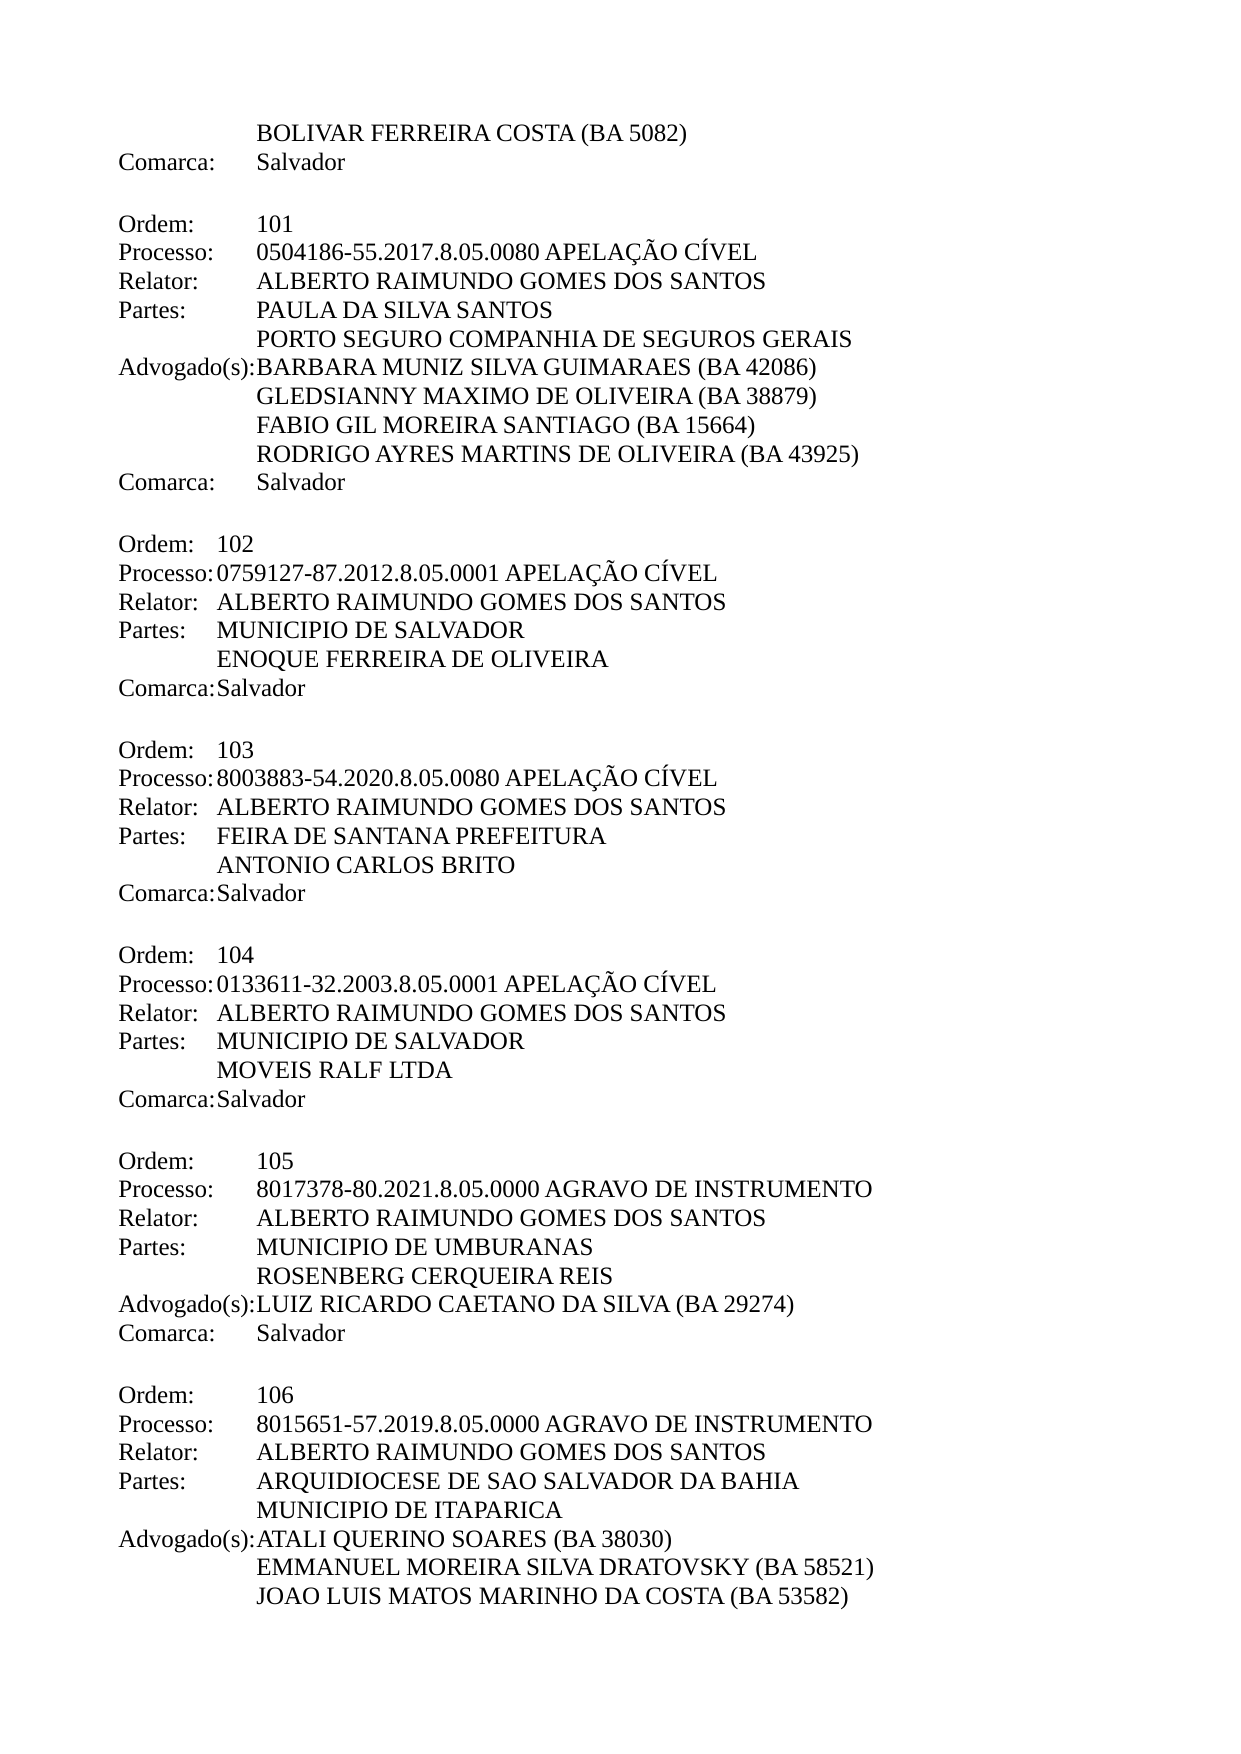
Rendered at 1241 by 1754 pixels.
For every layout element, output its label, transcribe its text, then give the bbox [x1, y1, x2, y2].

table_cell [118, 324, 256, 352]
table_header Ordem: [118, 1380, 256, 1409]
table_cell Salvador [256, 147, 784, 176]
table_cell FEIRA DE SANTANA PREFEITURA [216, 821, 730, 850]
table_cell [118, 1553, 256, 1581]
table_cell ALBERTO RAIMUNDO GOMES DOS SANTOS [256, 1438, 883, 1466]
table_cell Comarca: [118, 468, 256, 496]
table_cell ENOQUE FERREIRA DE OLIVEIRA [216, 644, 730, 673]
table_cell PAULA DA SILVA SANTOS [256, 295, 867, 324]
table_cell JOAO LUIS MATOS MARINHO DA COSTA (BA 53582) [256, 1581, 883, 1610]
table_header 102 [216, 529, 730, 558]
table_cell Salvador [216, 1084, 730, 1113]
table_cell 8017378-80.2021.8.05.0000 AGRAVO DE INSTRUMENTO [256, 1175, 877, 1203]
table_cell Processo: [118, 1409, 256, 1437]
table_cell Salvador [256, 468, 867, 496]
table_cell BOLIVAR FERREIRA COSTA (BA 5082) [256, 118, 784, 147]
table_cell [118, 439, 256, 467]
table_cell Partes: [118, 295, 256, 324]
table_header 104 [216, 940, 730, 969]
table_cell [118, 644, 216, 673]
table_cell Relator: [118, 587, 216, 615]
table_cell ANTONIO CARLOS BRITO [216, 850, 730, 878]
table_cell Partes: [118, 1466, 256, 1495]
table_cell Processo: [118, 764, 216, 792]
table_cell ALBERTO RAIMUNDO GOMES DOS SANTOS [216, 792, 730, 821]
table_cell Comarca: [118, 673, 216, 702]
table_cell Advogado(s): [118, 1290, 256, 1318]
table_header 103 [216, 735, 730, 763]
table_cell Salvador [216, 673, 730, 702]
table_header Ordem: [118, 209, 256, 237]
table_cell ATALI QUERINO SOARES (BA 38030) [256, 1524, 883, 1552]
table_cell [118, 1055, 216, 1084]
table_cell [118, 1261, 256, 1289]
table_cell MOVEIS RALF LTDA [216, 1055, 730, 1084]
table_cell Relator: [118, 1438, 256, 1466]
table_cell ALBERTO RAIMUNDO GOMES DOS SANTOS [256, 1203, 877, 1232]
table_cell Partes: [118, 615, 216, 644]
table_cell Processo: [118, 238, 256, 266]
table_cell Comarca: [118, 1318, 256, 1347]
table_cell ALBERTO RAIMUNDO GOMES DOS SANTOS [256, 266, 867, 295]
table_cell Comarca: [118, 147, 256, 176]
table_cell Processo: [118, 558, 216, 587]
table_cell ARQUIDIOCESE DE SAO SALVADOR DA BAHIA [256, 1466, 883, 1495]
table_cell 8003883-54.2020.8.05.0080 APELAÇÃO CÍVEL [216, 764, 730, 792]
table_header Ordem: [118, 940, 216, 969]
table_cell MUNICIPIO DE UMBURANAS [256, 1232, 877, 1261]
table_header Ordem: [118, 529, 216, 558]
table_cell EMMANUEL MOREIRA SILVA DRATOVSKY (BA 58521) [256, 1553, 883, 1581]
table_header 105 [256, 1146, 877, 1174]
table_cell [118, 410, 256, 439]
table_cell MUNICIPIO DE SALVADOR [216, 615, 730, 644]
table_cell FABIO GIL MOREIRA SANTIAGO (BA 15664) [256, 410, 867, 439]
table_cell GLEDSIANNY MAXIMO DE OLIVEIRA (BA 38879) [256, 381, 867, 410]
table_cell LUIZ RICARDO CAETANO DA SILVA (BA 29274) [256, 1290, 877, 1318]
table_cell [118, 1581, 256, 1610]
table_cell Comarca: [118, 879, 216, 907]
table_cell Salvador [256, 1318, 877, 1347]
table_cell BARBARA MUNIZ SILVA GUIMARAES (BA 42086) [256, 353, 867, 381]
table_cell Processo: [118, 1175, 256, 1203]
table_cell Relator: [118, 998, 216, 1026]
table_cell RODRIGO AYRES MARTINS DE OLIVEIRA (BA 43925) [256, 439, 867, 467]
table_cell ALBERTO RAIMUNDO GOMES DOS SANTOS [216, 587, 730, 615]
table_cell PORTO SEGURO COMPANHIA DE SEGUROS GERAIS [256, 324, 867, 352]
table_cell Processo: [118, 969, 216, 998]
table_cell ROSENBERG CERQUEIRA REIS [256, 1261, 877, 1289]
table_cell Partes: [118, 821, 216, 850]
table_cell ALBERTO RAIMUNDO GOMES DOS SANTOS [216, 998, 730, 1026]
table_cell Salvador [216, 879, 730, 907]
table_cell 0504186-55.2017.8.05.0080 APELAÇÃO CÍVEL [256, 238, 867, 266]
table_cell Partes: [118, 1026, 216, 1055]
table_cell [118, 118, 256, 147]
table_cell Advogado(s): [118, 353, 256, 381]
table_cell MUNICIPIO DE ITAPARICA [256, 1495, 883, 1524]
table_cell Relator: [118, 1203, 256, 1232]
table_cell Relator: [118, 266, 256, 295]
table_cell 0133611-32.2003.8.05.0001 APELAÇÃO CÍVEL [216, 969, 730, 998]
table_header 106 [256, 1380, 883, 1409]
table_cell [118, 381, 256, 410]
table_cell [118, 850, 216, 878]
table_cell Relator: [118, 792, 216, 821]
table_cell 8015651-57.2019.8.05.0000 AGRAVO DE INSTRUMENTO [256, 1409, 883, 1437]
table_cell [118, 1495, 256, 1524]
table_cell 0759127-87.2012.8.05.0001 APELAÇÃO CÍVEL [216, 558, 730, 587]
table_header Ordem: [118, 735, 216, 763]
table_cell Advogado(s): [118, 1524, 256, 1552]
table_cell MUNICIPIO DE SALVADOR [216, 1026, 730, 1055]
table_cell Comarca: [118, 1084, 216, 1113]
table_header Ordem: [118, 1146, 256, 1174]
table_cell Partes: [118, 1232, 256, 1261]
table_header 101 [256, 209, 867, 237]
